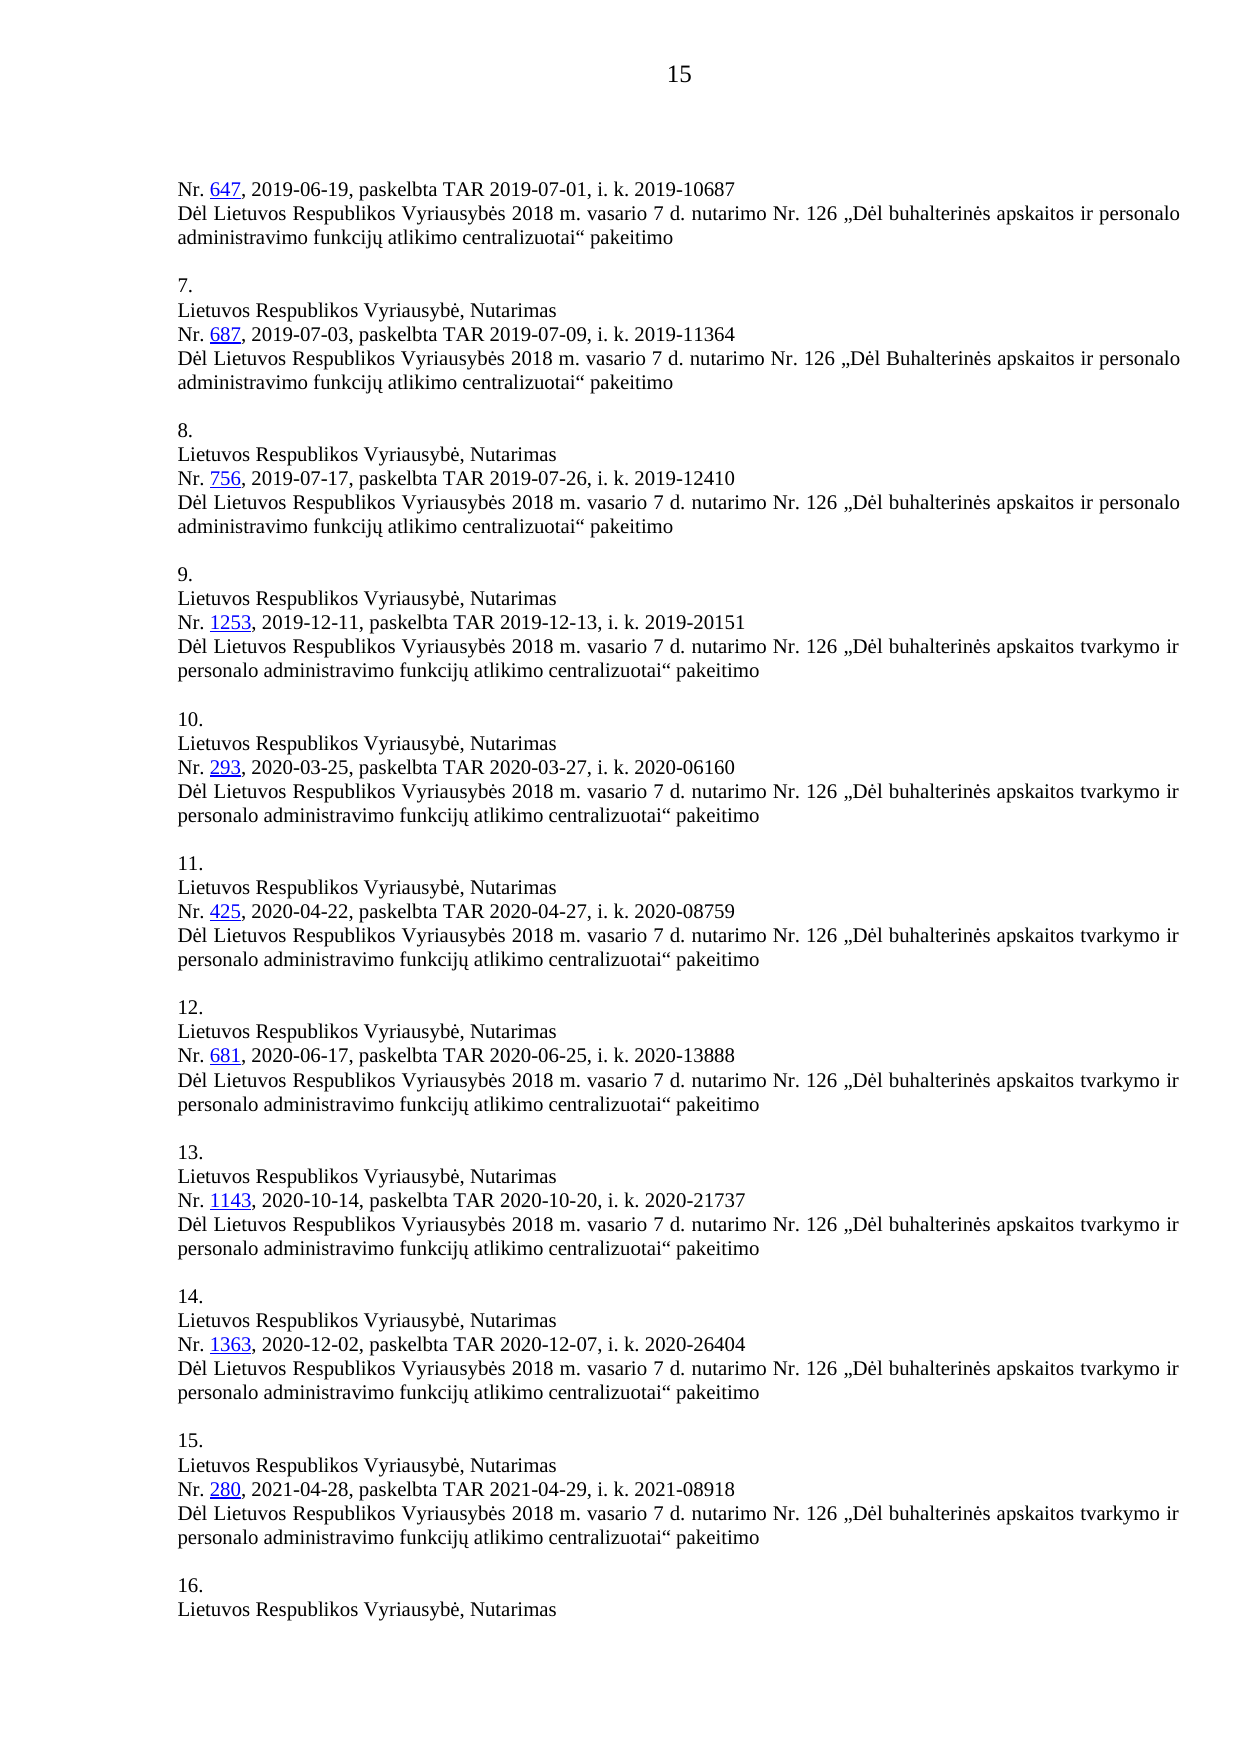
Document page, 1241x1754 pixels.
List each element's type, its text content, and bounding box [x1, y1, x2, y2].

text Dėl Lietuvos Respublikos Vyriausybės 2018 m. vasario 7 d. nutarimo Nr. 126 „Dėl buhalterinės apskaitos ir personalo administravimo funkcijų atlikimo centralizuotai“ pakeitimo [177, 490, 1181, 538]
text Dėl Lietuvos Respublikos Vyriausybės 2018 m. vasario 7 d. nutarimo Nr. 126 „Dėl buhalterinės apskaitos tvarkymo ir personalo administravimo funkcijų atlikimo centralizuotai“ pakeitimo [177, 634, 1181, 682]
text Nr. 1363, 2020-12-02, paskelbta TAR 2020-12-07, i. k. 2020-26404 [177, 1332, 1181, 1356]
text 13. [177, 1140, 1181, 1164]
text 9. [177, 562, 1181, 586]
text Lietuvos Respublikos Vyriausybė, Nutarimas [177, 442, 1181, 466]
text Nr. 756, 2019-07-17, paskelbta TAR 2019-07-26, i. k. 2019-12410 [177, 466, 1181, 490]
text Dėl Lietuvos Respublikos Vyriausybės 2018 m. vasario 7 d. nutarimo Nr. 126 „Dėl buhalterinės apskaitos tvarkymo ir personalo administravimo funkcijų atlikimo centralizuotai“ pakeitimo [177, 1501, 1181, 1549]
text Lietuvos Respublikos Vyriausybė, Nutarimas [177, 586, 1181, 610]
text Nr. 280, 2021-04-28, paskelbta TAR 2021-04-29, i. k. 2021-08918 [177, 1477, 1181, 1501]
text 7. [177, 273, 1181, 297]
text 14. [177, 1284, 1181, 1308]
text 12. [177, 995, 1181, 1019]
text Nr. 425, 2020-04-22, paskelbta TAR 2020-04-27, i. k. 2020-08759 [177, 899, 1181, 923]
text Nr. 1253, 2019-12-11, paskelbta TAR 2019-12-13, i. k. 2019-20151 [177, 610, 1181, 634]
text Dėl Lietuvos Respublikos Vyriausybės 2018 m. vasario 7 d. nutarimo Nr. 126 „Dėl buhalterinės apskaitos tvarkymo ir personalo administravimo funkcijų atlikimo centralizuotai“ pakeitimo [177, 923, 1181, 971]
text Nr. 681, 2020-06-17, paskelbta TAR 2020-06-25, i. k. 2020-13888 [177, 1043, 1181, 1067]
text Lietuvos Respublikos Vyriausybė, Nutarimas [177, 297, 1181, 322]
text Nr. 293, 2020-03-25, paskelbta TAR 2020-03-27, i. k. 2020-06160 [177, 755, 1181, 779]
text 15. [177, 1428, 1181, 1452]
text Nr. 647, 2019-06-19, paskelbta TAR 2019-07-01, i. k. 2019-10687 [177, 177, 1181, 201]
text Lietuvos Respublikos Vyriausybė, Nutarimas [177, 1019, 1181, 1043]
text 8. [177, 418, 1181, 442]
text Lietuvos Respublikos Vyriausybė, Nutarimas [177, 1308, 1181, 1332]
text Dėl Lietuvos Respublikos Vyriausybės 2018 m. vasario 7 d. nutarimo Nr. 126 „Dėl buhalterinės apskaitos tvarkymo ir personalo administravimo funkcijų atlikimo centralizuotai“ pakeitimo [177, 779, 1181, 827]
text Nr. 1143, 2020-10-14, paskelbta TAR 2020-10-20, i. k. 2020-21737 [177, 1188, 1181, 1212]
text Dėl Lietuvos Respublikos Vyriausybės 2018 m. vasario 7 d. nutarimo Nr. 126 „Dėl buhalterinės apskaitos tvarkymo ir personalo administravimo funkcijų atlikimo centralizuotai“ pakeitimo [177, 1212, 1181, 1260]
text Lietuvos Respublikos Vyriausybė, Nutarimas [177, 731, 1181, 755]
text Lietuvos Respublikos Vyriausybė, Nutarimas [177, 875, 1181, 899]
text 16. [177, 1573, 1181, 1597]
text Dėl Lietuvos Respublikos Vyriausybės 2018 m. vasario 7 d. nutarimo Nr. 126 „Dėl buhalterinės apskaitos tvarkymo ir personalo administravimo funkcijų atlikimo centralizuotai“ pakeitimo [177, 1067, 1181, 1116]
text Dėl Lietuvos Respublikos Vyriausybės 2018 m. vasario 7 d. nutarimo Nr. 126 „Dėl Buhalterinės apskaitos ir personalo administravimo funkcijų atlikimo centralizuotai“ pakeitimo [177, 346, 1181, 394]
text 11. [177, 851, 1181, 875]
text Nr. 687, 2019-07-03, paskelbta TAR 2019-07-09, i. k. 2019-11364 [177, 322, 1181, 346]
text Lietuvos Respublikos Vyriausybė, Nutarimas [177, 1597, 1181, 1621]
text Dėl Lietuvos Respublikos Vyriausybės 2018 m. vasario 7 d. nutarimo Nr. 126 „Dėl buhalterinės apskaitos ir personalo administravimo funkcijų atlikimo centralizuotai“ pakeitimo [177, 201, 1181, 249]
text Dėl Lietuvos Respublikos Vyriausybės 2018 m. vasario 7 d. nutarimo Nr. 126 „Dėl buhalterinės apskaitos tvarkymo ir personalo administravimo funkcijų atlikimo centralizuotai“ pakeitimo [177, 1356, 1181, 1404]
text Lietuvos Respublikos Vyriausybė, Nutarimas [177, 1452, 1181, 1477]
text 10. [177, 707, 1181, 731]
text Lietuvos Respublikos Vyriausybė, Nutarimas [177, 1164, 1181, 1188]
